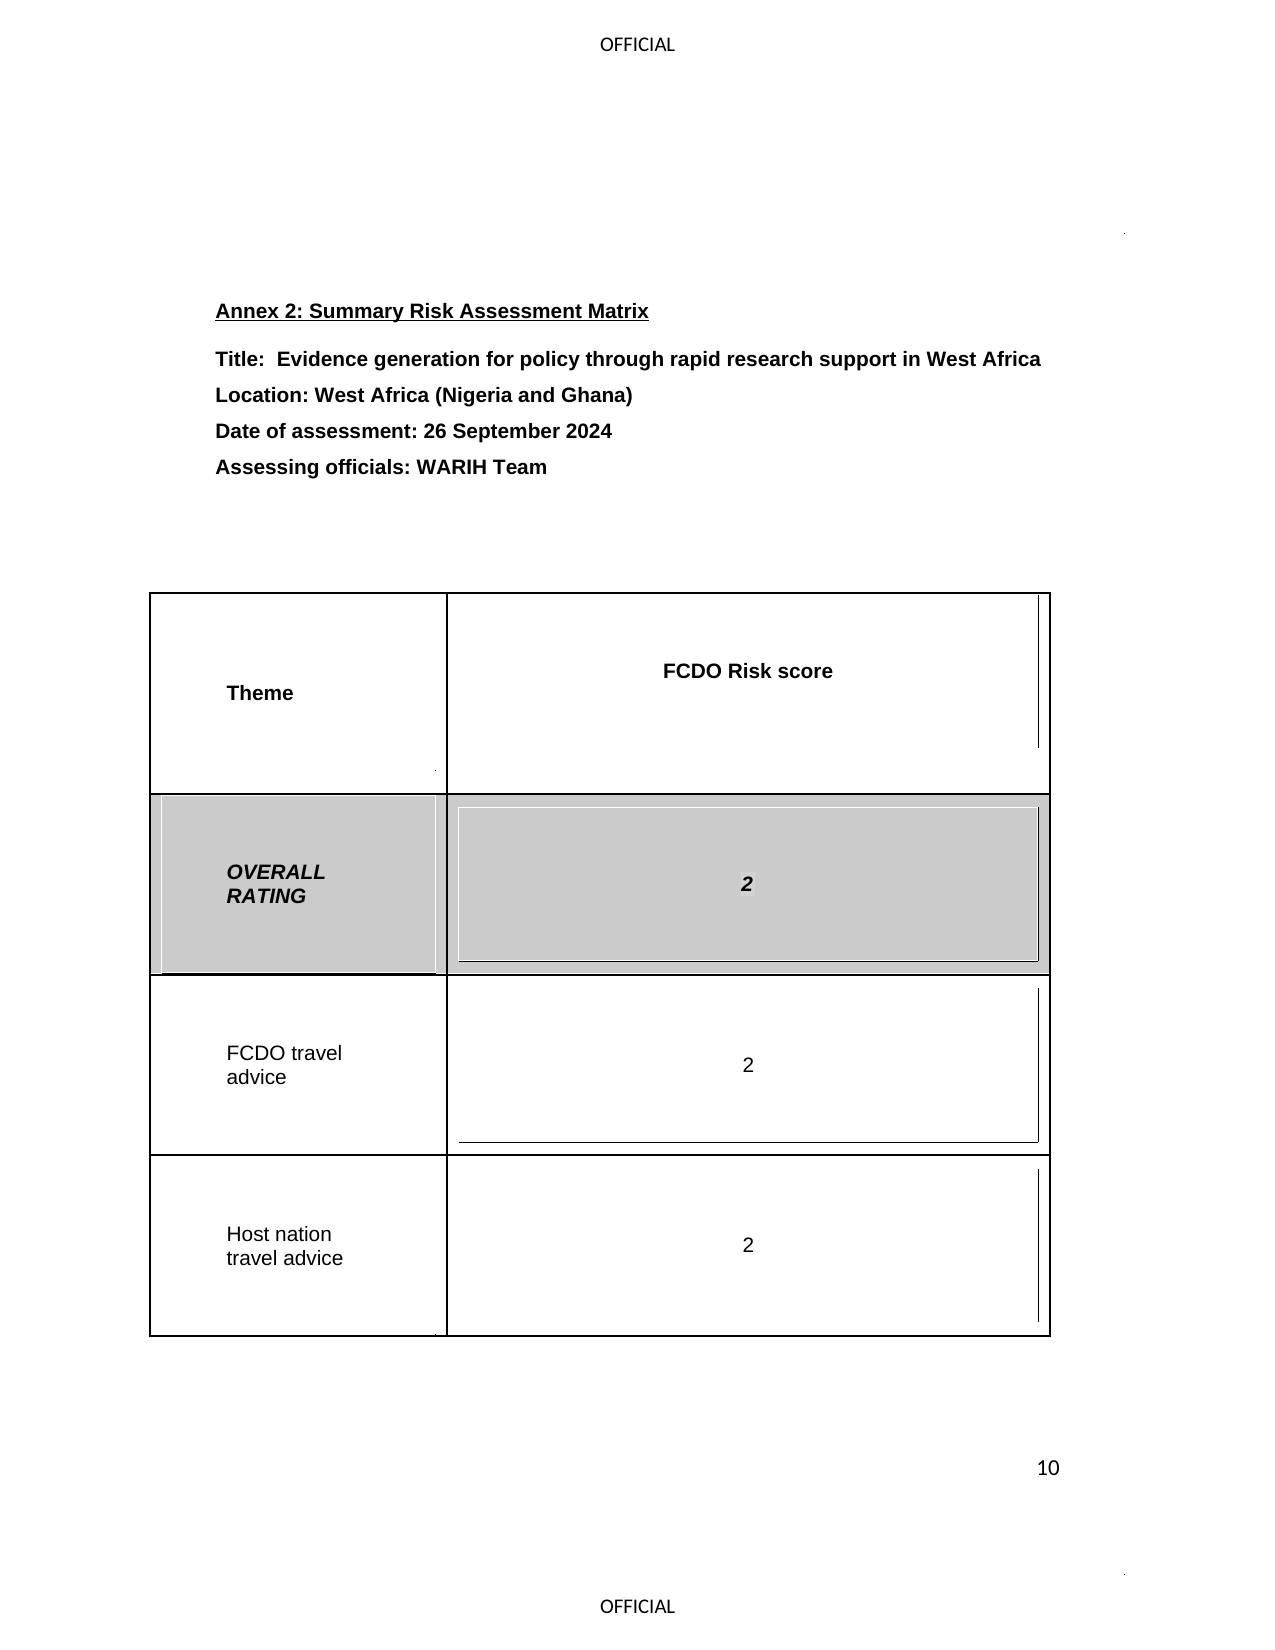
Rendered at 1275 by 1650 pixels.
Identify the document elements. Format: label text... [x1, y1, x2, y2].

table_header FCDO Risk score [459, 595, 1037, 748]
table_cell OVERALL RATING [162, 796, 435, 972]
table_header [1038, 594, 1049, 749]
text Assessing officials: WARIH Team [151, 389, 1124, 478]
table_cell [448, 749, 1049, 793]
table_cell [436, 1156, 446, 1335]
text Annex 2: Summary Risk Assessment Matrix [151, 235, 1124, 282]
table_cell Host nation travel advice [162, 1157, 435, 1334]
table_cell 2 [448, 795, 1049, 973]
text Date of assessment: 26 September 2024 [151, 353, 1124, 389]
table_cell [436, 976, 446, 1154]
table_cell [151, 1156, 161, 1335]
table_cell [151, 976, 161, 1154]
text Title: Evidence generation for policy through rapid research support in West Africa [151, 282, 1124, 318]
text Location: West Africa (Nigeria and Ghana) [151, 318, 1124, 353]
table_cell [151, 795, 161, 973]
table_cell 2 [448, 1156, 1049, 1335]
table_header [448, 594, 458, 749]
table_cell [436, 795, 446, 973]
table_cell 2 [448, 976, 1049, 1154]
table_cell FCDO travel advice [162, 977, 435, 1153]
table_header Theme [151, 594, 446, 793]
